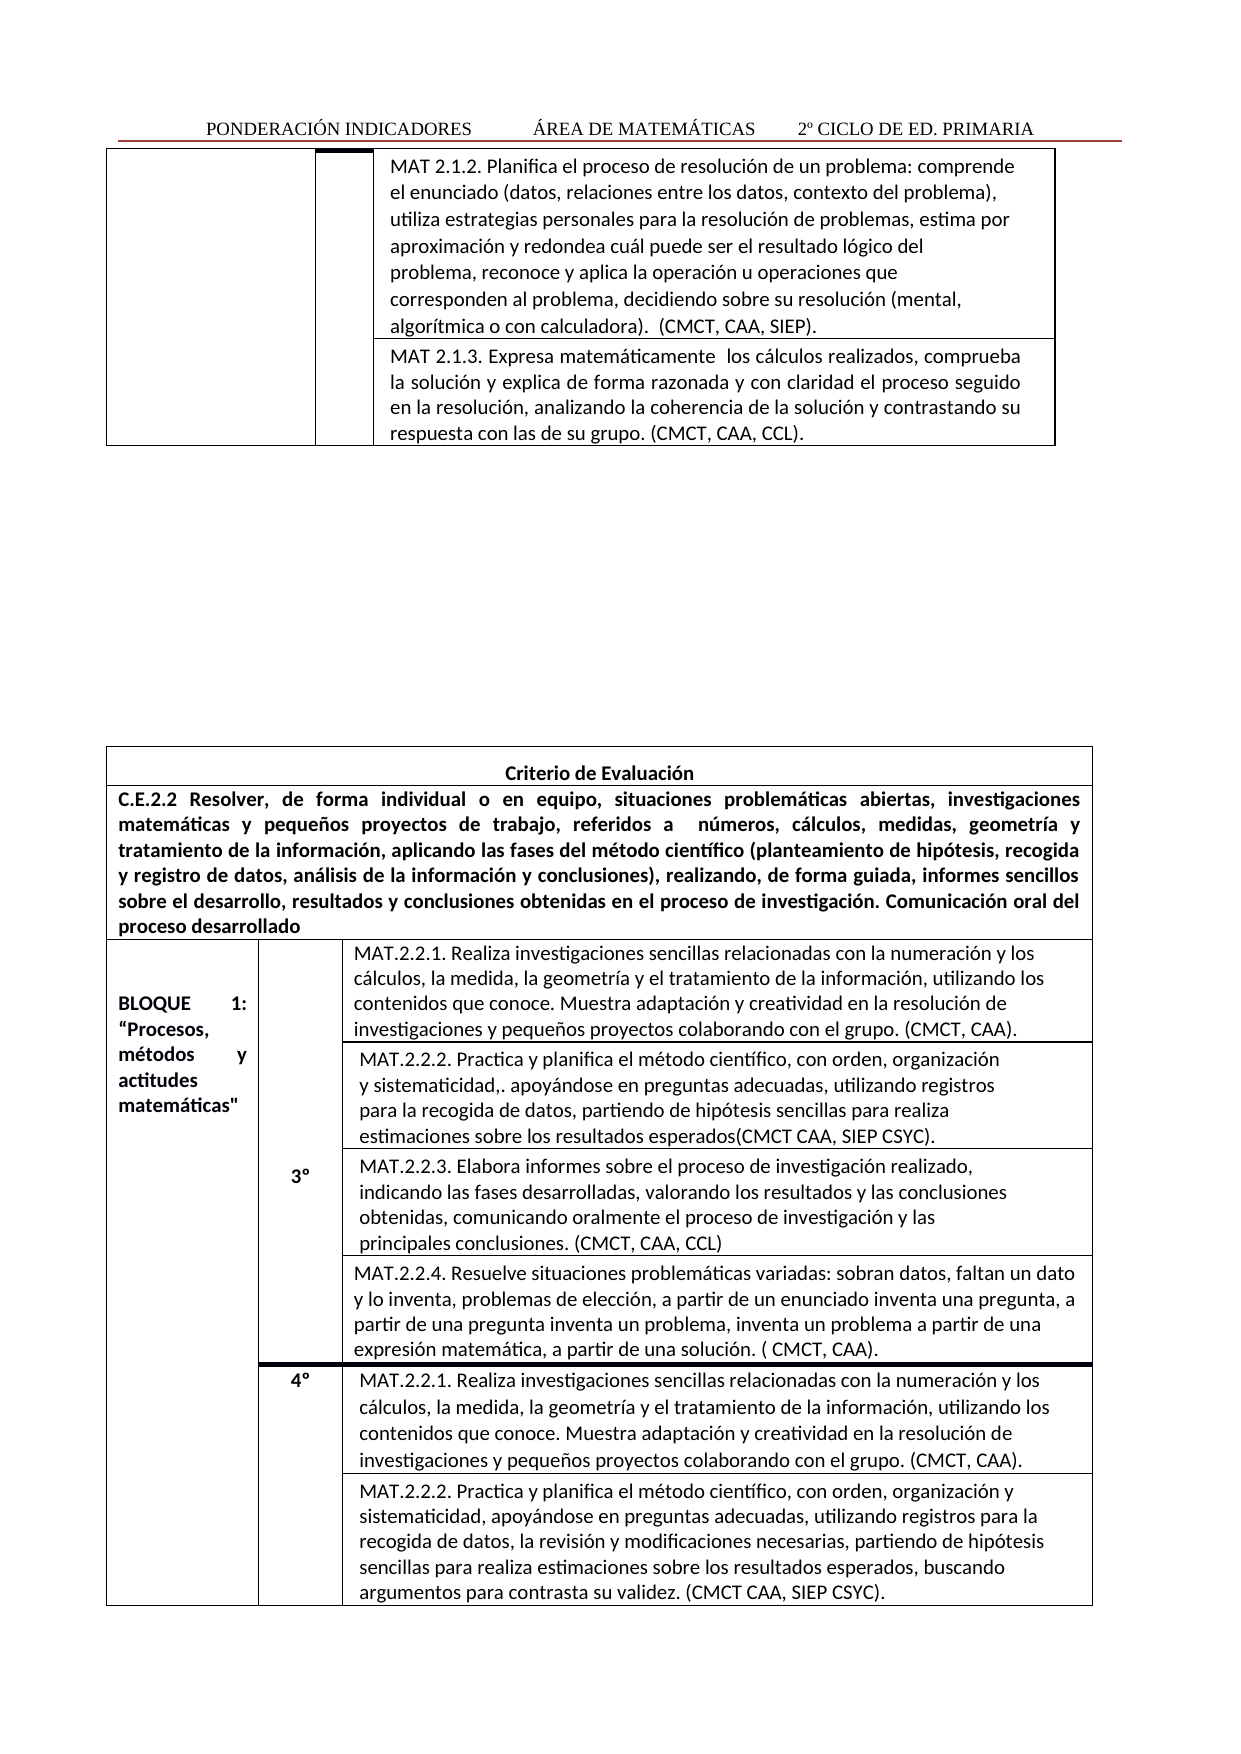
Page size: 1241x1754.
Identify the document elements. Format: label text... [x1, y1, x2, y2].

table_cell C.E.2.2 Resolver, de forma individual o en equipo, situaciones problemáticas abiertas, investigaciones matemáticas y pequeños proyectos de trabajo, referidos a números, cálculos, medidas, geometría y tratamiento de la información, aplicando las fases del método científico (planteamiento de hipótesis, recogida y registro de datos, análisis de la información y conclusiones), realizando, de forma guiada, informes sencillos sobre el desarrollo, resultados y conclusiones obtenidas en el proceso de investigación. Comunicación oral del proceso desarrollado [107, 786, 1092, 939]
table_cell MAT.2.2.4. Resuelve situaciones problemáticas variadas: sobran datos, faltan un dato y lo inventa, problemas de elección, a partir de un enunciado inventa una pregunta, a partir de una pregunta inventa un problema, inventa un problema a partir de una expresión matemática, a partir de una solución. ( CMCT, CAA). [343, 1256, 1092, 1362]
table_cell MAT.2.2.2. Practica y planifica el método científico, con orden, organización y sistematicidad, apoyándose en preguntas adecuadas, utilizando registros para la recogida de datos, la revisión y modificaciones necesarias, partiendo de hipótesis sencillas para realiza estimaciones sobre los resultados esperados, buscando argumentos para contrasta su validez. (CMCT CAA, SIEP CSYC). [343, 1474, 1092, 1605]
table_cell MAT.2.2.2. Practica y planifica el método científico, con orden, organización y sistematicidad,. apoyándose en preguntas adecuadas, utilizando registros para la recogida de datos, partiendo de hipótesis sencillas para realiza estimaciones sobre los resultados esperados(CMCT CAA, SIEP CSYC). [343, 1043, 1092, 1148]
table_cell MAT.2.2.1. Realiza investigaciones sencillas relacionadas con la numeración y los cálculos, la medida, la geometría y el tratamiento de la información, utilizando los contenidos que conoce. Muestra adaptación y creatividad en la resolución de investigaciones y pequeños proyectos colaborando con el grupo. (CMCT, CAA). [343, 940, 1092, 1041]
table_cell 3º [259, 940, 342, 1362]
table_cell MAT 2.1.2. Planifica el proceso de resolución de un problema: comprende el enunciado (datos, relaciones entre los datos, contexto del problema), utiliza estrategias personales para la resolución de problemas, estima por aproximación y redondea cuál puede ser el resultado lógico del problema, reconoce y aplica la operación u operaciones que corresponden al problema, decidiendo sobre su resolución (mental, algorítmica o con calculadora). (CMCT, CAA, SIEP). [374, 149, 1054, 338]
table_cell MAT 2.1.3. Expresa matemáticamente los cálculos realizados, comprueba la solución y explica de forma razonada y con claridad el proceso seguido en la resolución, analizando la coherencia de la solución y contrastando su respuesta con las de su grupo. (CMCT, CAA, CCL). [374, 339, 1054, 445]
table_cell [107, 149, 315, 445]
table_cell MAT.2.2.1. Realiza investigaciones sencillas relacionadas con la numeración y los cálculos, la medida, la geometría y el tratamiento de la información, utilizando los contenidos que conoce. Muestra adaptación y creatividad en la resolución de investigaciones y pequeños proyectos colaborando con el grupo. (CMCT, CAA). [343, 1367, 1092, 1473]
table_cell MAT.2.2.3. Elabora informes sobre el proceso de investigación realizado, indicando las fases desarrolladas, valorando los resultados y las conclusiones obtenidas, comunicando oralmente el proceso de investigación y las principales conclusiones. (CMCT, CAA, CCL) [343, 1149, 1092, 1255]
table_cell [316, 153, 373, 445]
table_header Criterio de Evaluación [107, 747, 1092, 785]
table_cell BLOQUE 1: “Procesos, métodos y actitudes matemáticas" [107, 940, 258, 1605]
table_cell 4º [259, 1367, 342, 1605]
